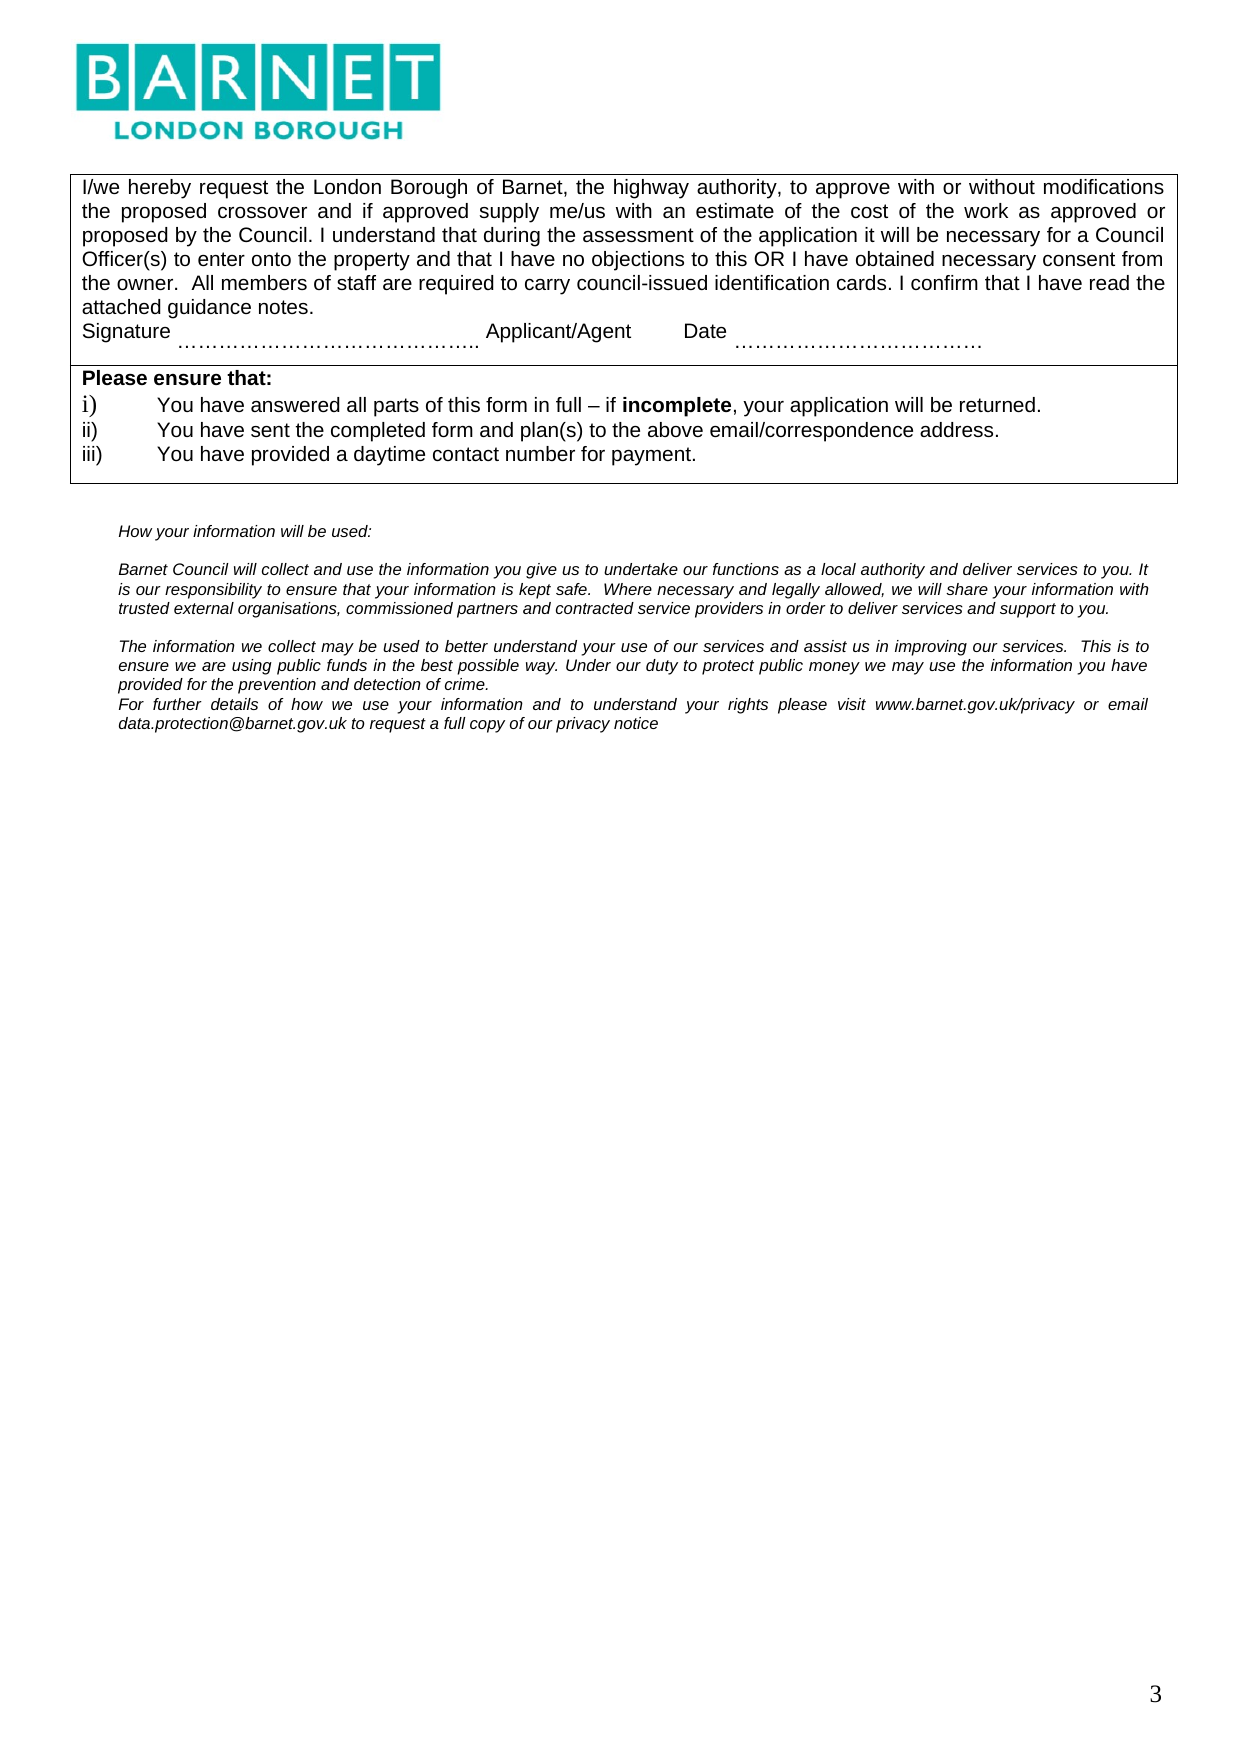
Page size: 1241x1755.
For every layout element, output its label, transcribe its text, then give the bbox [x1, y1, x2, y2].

text For further details of how we use your information and to understand your rights please visit www.barnet.gov.uk/privacy or email data.protection@barnet.gov.uk to request a full copy of our privacy notice [118, 694, 1152, 733]
text Barnet Council will collect and use the information you give us to undertake our functions as a local authority and deliver services to you. It is our responsibility to ensure that your information is kept safe. Where necessary and legally allowed, we will share your information with trusted external organisations, commissioned partners and contracted service providers in order to deliver services and support to you. [118, 560, 1152, 618]
text How your information will be used: [118, 522, 1152, 541]
text The information we collect may be used to better understand your use of our services and assist us in improving our services. This is to ensure we are using public funds in the best possible way. Under our duty to protect public money we may use the information you have provided for the prevention and detection of crime. [118, 637, 1152, 694]
table_cell I/we hereby request the London Borough of Barnet, the highway authority, to approve with or without modifications the proposed crossover and if approved supply me/us with an estimate of the cost of the work as approved or proposed by the Council. I understand that during the assessment of the application it will be necessary for a Council Officer(s) to enter onto the property and that I have no objections to this OR I have obtained necessary consent from the owner. All members of staff are required to carry council-issued identification cards. I confirm that I have read the attached guidance notes. Signature …………………………………….. Applicant/Agent Date ……………………………… [71, 175, 1177, 364]
table_cell Please ensure that: You have answered all parts of this form in full – if incomplete, your application will be returned. You have sent the completed form and plan(s) to the above email/correspondence address. You have provided a daytime contact number for payment. [71, 366, 1177, 482]
